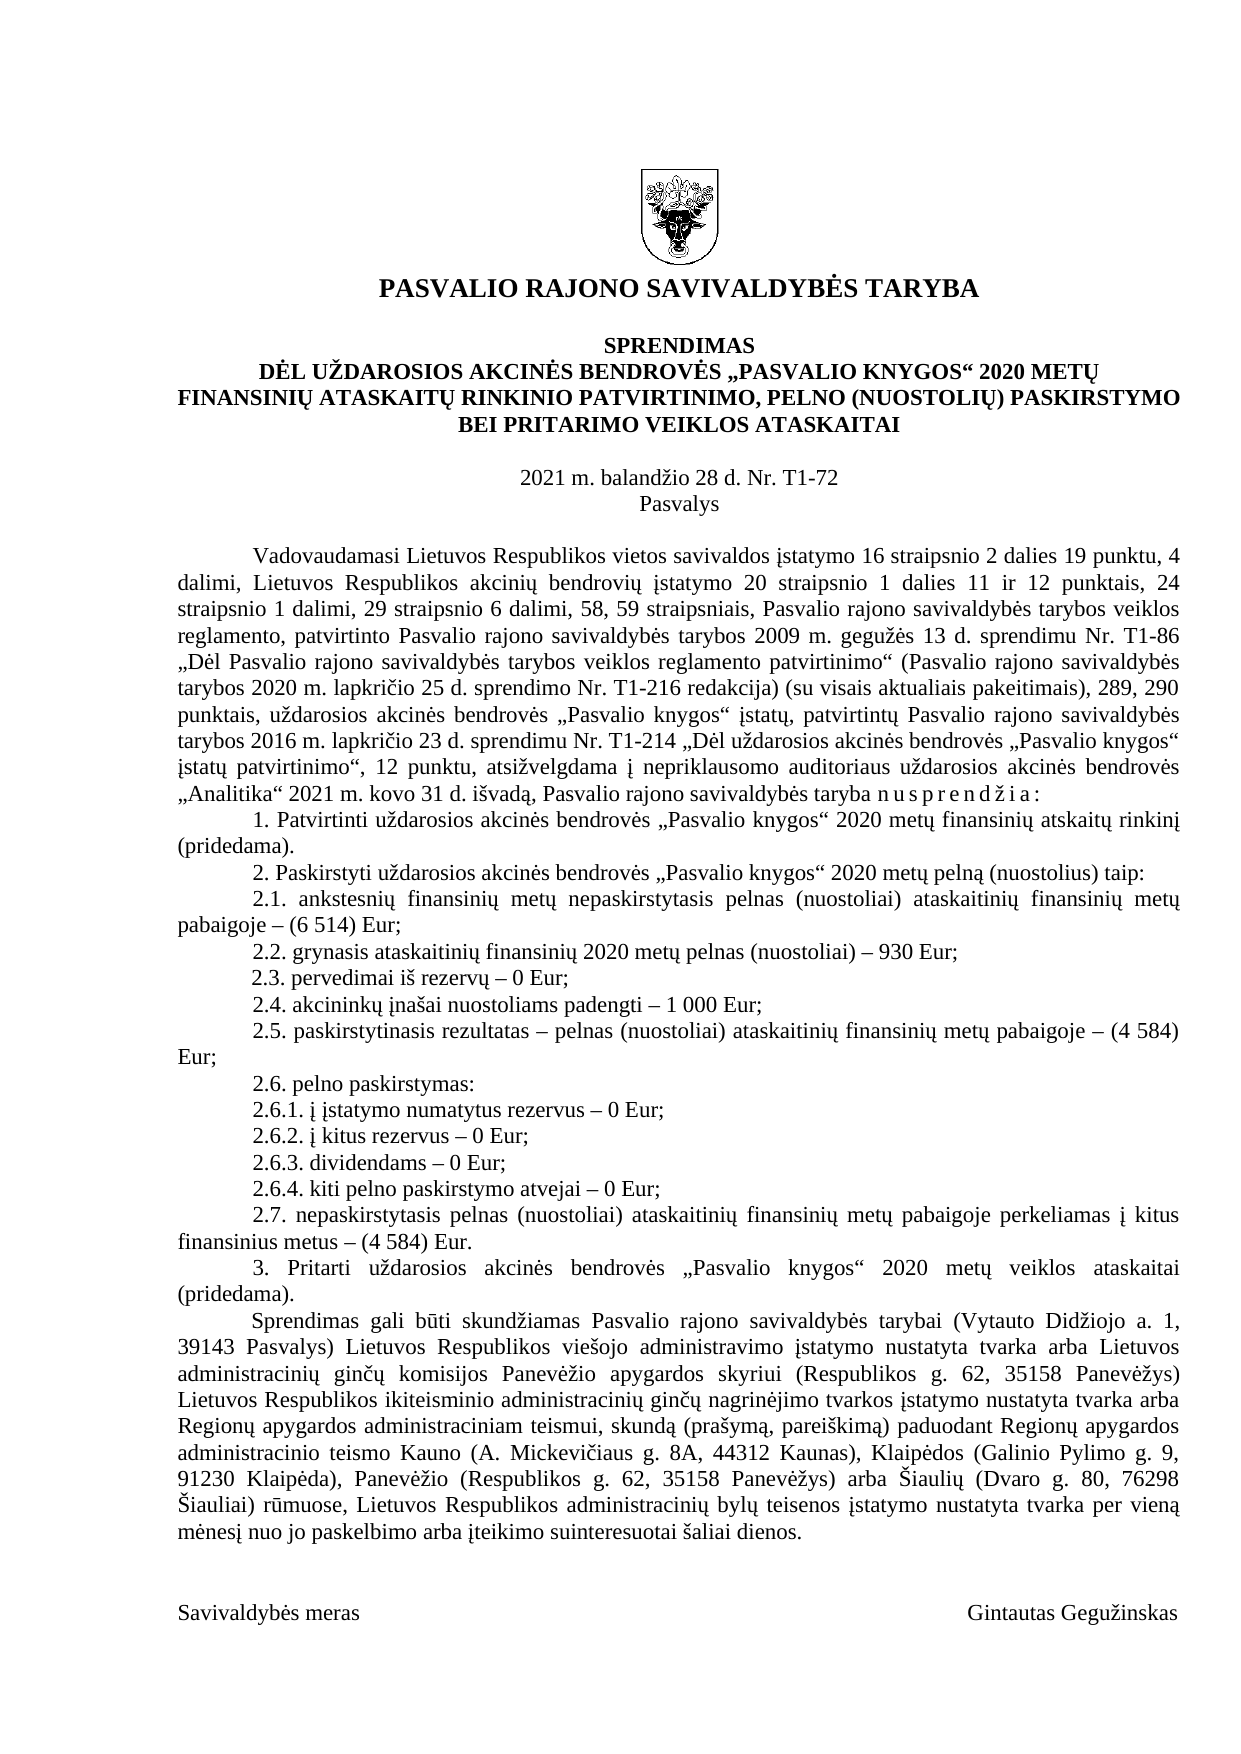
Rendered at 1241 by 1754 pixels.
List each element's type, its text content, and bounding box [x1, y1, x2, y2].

text 2.5. paskirstytinasis rezultatas – pelnas (nuostoliai) ataskaitinių finansinių metų pabaigoje – (4 584) Eur; [177, 1017, 1181, 1070]
text 2.1. ankstesnių finansinių metų nepaskirstytasis pelnas (nuostoliai) ataskaitinių finansinių metų pabaigoje – (6 514) Eur; [177, 885, 1181, 938]
text Savivaldybės meras Gintautas Gegužinskas [177, 1599, 1181, 1626]
text 2.3. pervedimai iš rezervų – 0 Eur; [177, 964, 1181, 991]
text Sprendimas [177, 332, 1181, 358]
text Dėl UŽDAROSIOS AKCINĖS BENDROVĖS „PASVALIO KNYGOS“ 2020 METŲ [177, 358, 1181, 384]
text 2.6.1. į įstatymo numatytus rezervus – 0 Eur; [177, 1096, 1181, 1122]
text Pasvalys [177, 490, 1181, 516]
text 2.4. akcininkų įnašai nuostoliams padengti – 1 000 Eur; [177, 991, 1181, 1017]
text 2.6.4. kiti pelno paskirstymo atvejai – 0 Eur; [177, 1175, 1181, 1201]
text Pasvalio rajono savivaldybės taryba [177, 272, 1181, 303]
text 3. Pritarti uždarosios akcinės bendrovės „Pasvalio knygos“ 2020 metų veiklos ataskaitai (pridedama). [177, 1254, 1181, 1307]
text 2. Paskirstyti uždarosios akcinės bendrovės „Pasvalio knygos“ 2020 metų pelną (nuostolius) taip: [177, 859, 1181, 885]
text 1. Patvirtinti uždarosios akcinės bendrovės „Pasvalio knygos“ 2020 metų finansinių atskaitų rinkinį (pridedama). [177, 806, 1181, 859]
text 2.6.2. į kitus rezervus – 0 Eur; [177, 1122, 1181, 1149]
text Vadovaudamasi Lietuvos Respublikos vietos savivaldos įstatymo 16 straipsnio 2 dalies 19 punktu, 4 dalimi, Lietuvos Respublikos akcinių bendrovių įstatymo 20 straipsnio 1 dalies 11 ir 12 punktais, 24 straipsnio 1 dalimi, 29 straipsnio 6 dalimi, 58, 59 straipsniais, Pasvalio rajono savivaldybės tarybos veiklos reglamento, patvirtinto Pasvalio rajono savivaldybės tarybos 2009 m. gegužės 13 d. sprendimu Nr. T1-86 „Dėl Pasvalio rajono savivaldybės tarybos veiklos reglamento patvirtinimo“ (Pasvalio rajono savivaldybės tarybos 2020 m. lapkričio 25 d. sprendimo Nr. T1-216 redakcija) (su visais aktualiais pakeitimais), 289, 290 punktais, uždarosios akcinės bendrovės „Pasvalio knygos“ įstatų, patvirtintų Pasvalio rajono savivaldybės tarybos 2016 m. lapkričio 23 d. sprendimu Nr. T1-214 „Dėl uždarosios akcinės bendrovės „Pasvalio knygos“ įstatų patvirtinimo“, 12 punktu, atsižvelgdama į nepriklausomo auditoriaus uždarosios akcinės bendrovės „Analitika“ 2021 m. kovo 31 d. išvadą, Pasvalio rajono savivaldybės taryba nusprendžia: [177, 543, 1181, 806]
text 2.6.3. dividendams – 0 Eur; [177, 1149, 1181, 1175]
text Sprendimas gali būti skundžiamas Pasvalio rajono savivaldybės tarybai (Vytauto Didžiojo a. 1, 39143 Pasvalys) Lietuvos Respublikos viešojo administravimo įstatymo nustatyta tvarka arba Lietuvos administracinių ginčų komisijos Panevėžio apygardos skyriui (Respublikos g. 62, 35158 Panevėžys) Lietuvos Respublikos ikiteisminio administracinių ginčų nagrinėjimo tvarkos įstatymo nustatyta tvarka arba Regionų apygardos administraciniam teismui, skundą (prašymą, pareiškimą) paduodant Regionų apygardos administracinio teismo Kauno (A. Mickevičiaus g. 8A, 44312 Kaunas), Klaipėdos (Galinio Pylimo g. 9, 91230 Klaipėda), Panevėžio (Respublikos g. 62, 35158 Panevėžys) arba Šiaulių (Dvaro g. 80, 76298 Šiauliai) rūmuose, Lietuvos Respublikos administracinių bylų teisenos įstatymo nustatyta tvarka per vieną mėnesį nuo jo paskelbimo arba įteikimo suinteresuotai šaliai dienos. [177, 1307, 1181, 1544]
text FINANSINIŲ ATASKAITŲ RINKINIO PATVIRTINIMO, PELNO (NUOSTOLIŲ) PASKIRSTYMO BEI PRITARIMO VEIKLOS ATASKAITAI [177, 384, 1181, 437]
text 2.2. grynasis ataskaitinių finansinių 2020 metų pelnas (nuostoliai) – 930 Eur; [177, 938, 1181, 964]
text 2.7. nepaskirstytasis pelnas (nuostoliai) ataskaitinių finansinių metų pabaigoje perkeliamas į kitus finansinius metus – (4 584) Eur. [177, 1201, 1181, 1254]
text 2021 m. balandžio 28 d. Nr. T1-72 [177, 463, 1181, 490]
text 2.6. pelno paskirstymas: [177, 1070, 1181, 1096]
